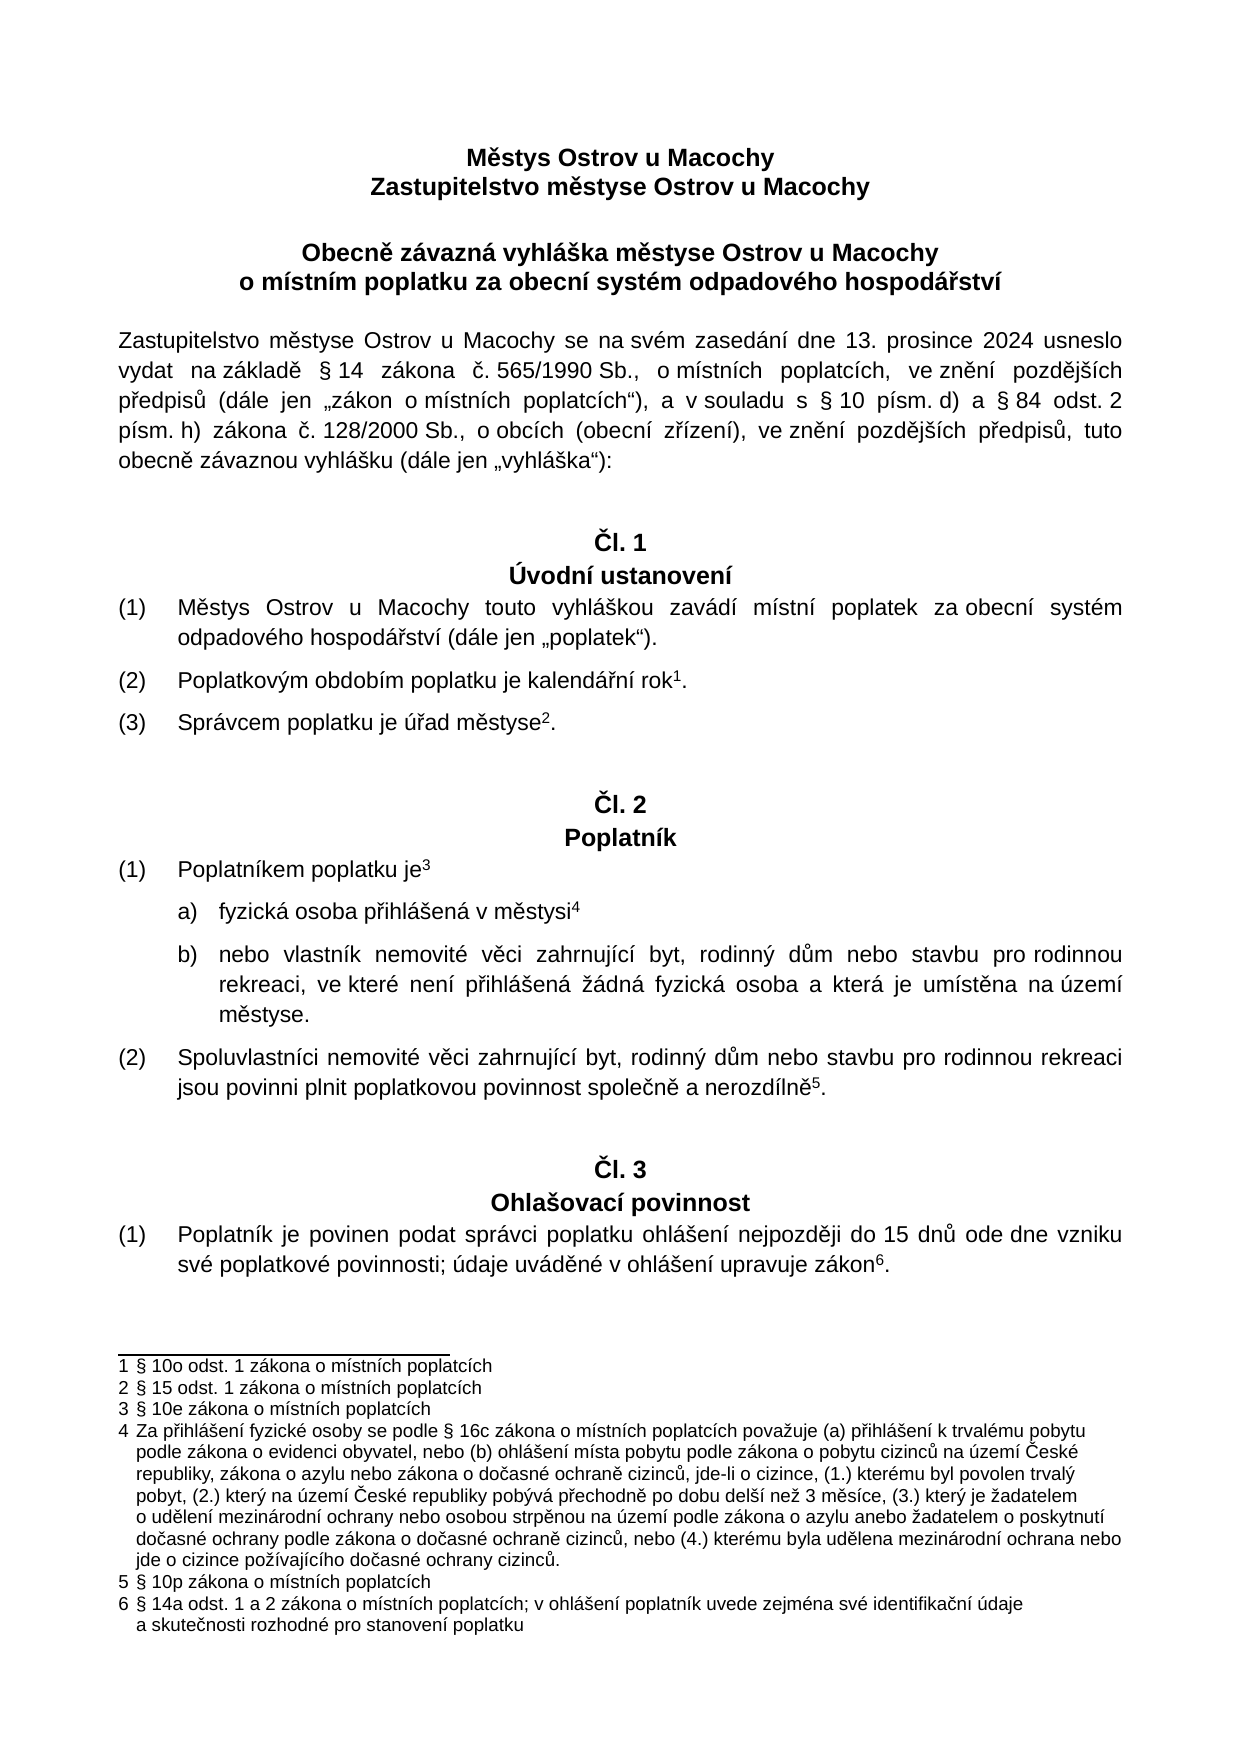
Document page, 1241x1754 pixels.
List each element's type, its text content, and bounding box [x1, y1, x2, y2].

text Městys Ostrov u Macochy Zastupitelstvo městyse Ostrov u Macochy [118, 143, 1122, 201]
list § 14a odst. 1 a 2 zákona o místních poplatcích; v ohlášení poplatník uvede zejména své identifikační údaje a skutečnosti rozhodné pro stanovení poplatku [118, 1592, 1122, 1635]
list nebo vlastník nemovité věci zahrnující byt, rodinný dům nebo stavbu pro rodinnou rekreaci, ve které není přihlášená žádná fyzická osoba a která je umístěna na území městyse. [177, 941, 1122, 1028]
list Poplatníkem poplatku je [118, 856, 1122, 882]
subtitle Obecně závazná vyhláška městyse Ostrov u Macochy o místním poplatku za obecní systém odpadového hospodářství [118, 238, 1122, 295]
text Zastupitelstvo městyse Ostrov u Macochy se na svém zasedání dne 13. prosince 2024 usneslo vydat na základě § 14 zákona č. 565/1990 Sb., o místních poplatcích, ve znění pozdějších předpisů (dále jen „zákon o místních poplatcích“), a v souladu s § 10 písm. d) a § 84 odst. 2 písm. h) zákona č. 128/2000 Sb., o obcích (obecní zřízení), ve znění pozdějších předpisů, tuto obecně závaznou vyhlášku (dále jen „vyhláška“): [118, 327, 1122, 474]
list § 15 odst. 1 zákona o místních poplatcích [118, 1377, 1122, 1398]
list Městys Ostrov u Macochy touto vyhláškou zavádí místní poplatek za obecní systém odpadového hospodářství (dále jen „poplatek“). [118, 594, 1122, 650]
subtitle Čl. 3 Ohlašovací povinnost [118, 1154, 1122, 1216]
list Poplatkovým obdobím poplatku je kalendářní rok. [118, 667, 1122, 693]
subtitle Čl. 2 Poplatník [118, 789, 1122, 851]
list Spoluvlastníci nemovité věci zahrnující byt, rodinný dům nebo stavbu pro rodinnou rekreaci jsou povinni plnit poplatkovou povinnost společně a nerozdílně. [118, 1044, 1122, 1101]
list § 10p zákona o místních poplatcích [118, 1571, 1122, 1592]
list § 10e zákona o místních poplatcích [118, 1398, 1122, 1420]
list Správcem poplatku je úřad městyse. [118, 709, 1122, 736]
list fyzická osoba přihlášená v městysi [177, 898, 1122, 925]
list Poplatník je povinen podat správci poplatku ohlášení nejpozději do 15 dnů ode dne vzniku své poplatkové povinnosti; údaje uváděné v ohlášení upravuje zákon. [118, 1221, 1122, 1277]
subtitle Čl. 1 Úvodní ustanovení [118, 528, 1122, 589]
list § 10o odst. 1 zákona o místních poplatcích [118, 1355, 1122, 1377]
list Za přihlášení fyzické osoby se podle § 16c zákona o místních poplatcích považuje (a) přihlášení k trvalému pobytu podle zákona o evidenci obyvatel, nebo (b) ohlášení místa pobytu podle zákona o pobytu cizinců na území České republiky, zákona o azylu nebo zákona o dočasné ochraně cizinců, jde-li o cizince, (1.) kterému byl povolen trvalý pobyt, (2.) který na území České republiky pobývá přechodně po dobu delší než 3 měsíce, (3.) který je žadatelem o udělení mezinárodní ochrany nebo osobou strpěnou na území podle zákona o azylu anebo žadatelem o poskytnutí dočasné ochrany podle zákona o dočasné ochraně cizinců, nebo (4.) kterému byla udělena mezinárodní ochrana nebo jde o cizince požívajícího dočasné ochrany cizinců. [118, 1420, 1122, 1571]
